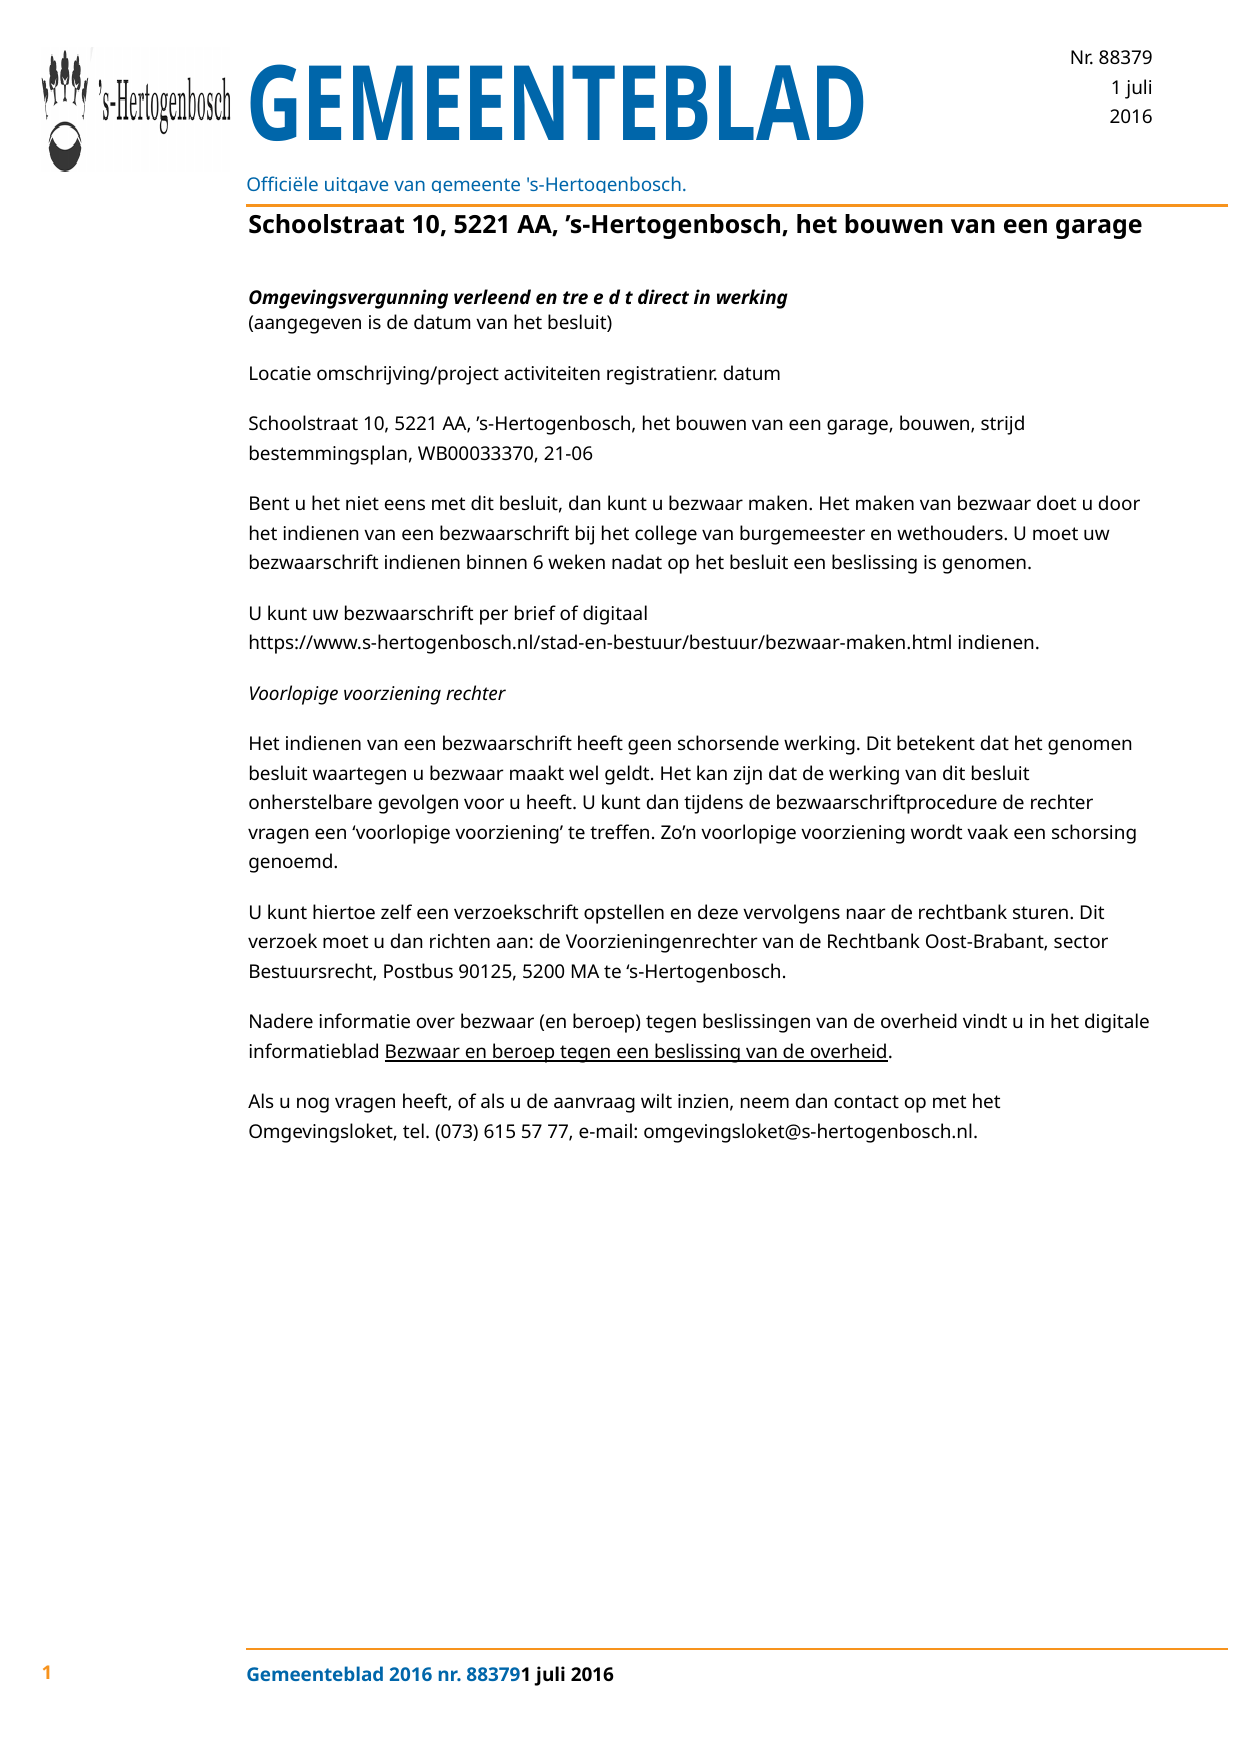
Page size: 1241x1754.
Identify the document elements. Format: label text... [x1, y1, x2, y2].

text Nadere informatie over bezwaar (en beroep) tegen beslissingen van de overheid vindt u in het digitale informatieblad Bezwaar en beroep tegen een beslissing van de overheid. [248, 1009, 1152, 1064]
text U kunt uw bezwaarschrift per brief of digitaal https://www.s-hertogenbosch.nl/stad-en-bestuur/bestuur/bezwaar-maken.html indienen. [248, 600, 1152, 655]
picture [41, 47, 231, 172]
text Schoolstraat 10, 5221 AA, ’s-Hertogenbosch, het bouwen van een garage, bouwen, strijd bestemmingsplan, WB00033370, 21-06 [248, 410, 1152, 466]
text Bent u het niet eens met dit besluit, dan kunt u bezwaar maken. Het maken van bezwaar doet u door het indienen van een bezwaarschrift bij het college van burgemeester en wethouders. U moet uw bezwaarschrift indienen binnen 6 weken nadat op het besluit een beslissing is genomen. [248, 490, 1152, 575]
text Als u nog vragen heeft, of als u de aanvraag wilt inzien, neem dan contact op met het Omgevingsloket, tel. (073) 615 57 77, e-mail: omgevingsloket@s-hertogenbosch.nl. [248, 1089, 1152, 1144]
text Locatie omschrijving/project activiteiten registratienr. datum [248, 360, 1152, 386]
text Voorlopige voorziening rechter [248, 680, 1152, 706]
text Omgevingsvergunning verleend en tre e d t direct in werking [248, 284, 1152, 309]
text Het indienen van een bezwaarschrift heeft geen schorsende werking. Dit betekent dat het genomen besluit waartegen u bezwaar maakt wel geldt. Het kan zijn dat de werking van dit besluit onherstelbare gevolgen voor u heeft. U kunt dan tijdens de bezwaarschriftprocedure de rechter vragen een ‘voorlopige voorziening’ te treffen. Zo’n voorlopige voorziening wordt vaak een schorsing genoemd. [248, 730, 1152, 874]
text Schoolstraat 10, 5221 AA, ’s-Hertogenbosch, het bouwen van een garage [248, 207, 1152, 241]
text (aangegeven is de datum van het besluit) [248, 309, 1152, 335]
text U kunt hiertoe zelf een verzoekschrift opstellen en deze vervolgens naar de rechtbank sturen. Dit verzoek moet u dan richten aan: de Voorzieningenrechter van de Rechtbank Oost-Brabant, sector Bestuursrecht, Postbus 90125, 5200 MA te ‘s-Hertogenbosch. [248, 899, 1152, 984]
